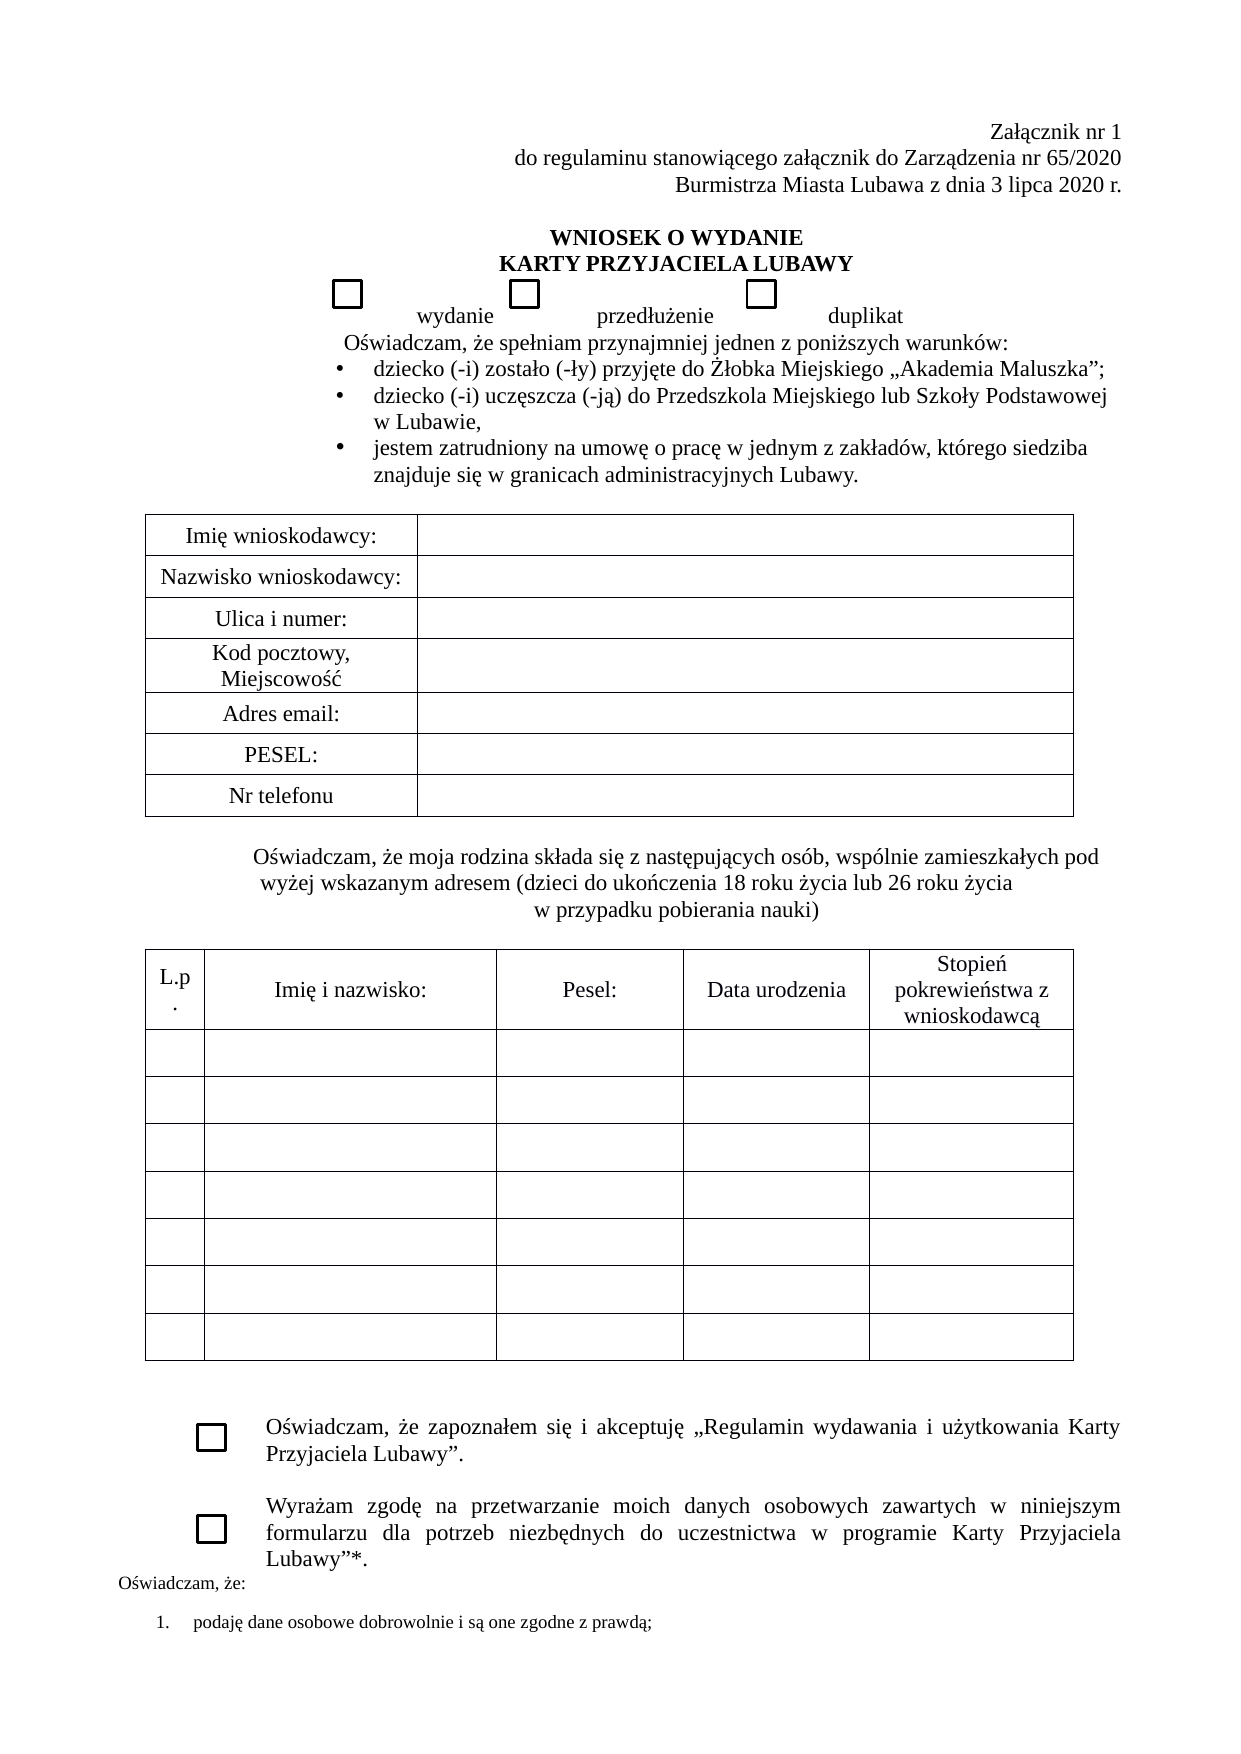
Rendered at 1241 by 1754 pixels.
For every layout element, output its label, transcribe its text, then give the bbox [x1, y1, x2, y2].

table_cell [205, 1314, 496, 1360]
text Oświadczam, że moja rodzina składa się z następujących osób, wspólnie zamieszkałych pod wyżej wskazanym adresem (dzieci do ukończenia 18 roku życia lub 26 roku życia [157, 843, 1122, 896]
table_cell [497, 1219, 683, 1265]
list wydanie przedłużenie duplikat [118, 303, 1122, 329]
table_cell [418, 556, 1073, 597]
list do regulaminu stanowiącego załącznik do Zarządzenia nr 65/2020 [231, 144, 1122, 171]
list WNIOSEK O WYDANIE [231, 223, 1122, 250]
table_cell [870, 1219, 1073, 1265]
table_header [418, 515, 1073, 555]
table_cell Adres email: [146, 693, 417, 733]
table_cell [497, 1266, 683, 1312]
text w przypadku pobierania nauki) [157, 896, 1122, 922]
table_cell [497, 1172, 683, 1218]
table_cell [684, 1077, 869, 1123]
table_cell [497, 1314, 683, 1360]
table_cell [497, 1077, 683, 1123]
list dziecko (-i) uczęszcza (-ją) do Przedszkola Miejskiego lub Szkoły Podstawowej w Lubawie, [336, 382, 1122, 434]
list jestem zatrudniony na umowę o pracę w jednym z zakładów, którego siedziba znajduje się w granicach administracyjnych Lubawy. [336, 434, 1122, 487]
table_cell [497, 1124, 683, 1171]
table_cell [684, 1219, 869, 1265]
table_cell [418, 734, 1073, 774]
table_cell Nr telefonu [146, 775, 417, 816]
table_cell [146, 1077, 204, 1123]
table_cell [870, 1124, 1073, 1171]
list podaję dane osobowe dobrowolnie i są one zgodne z prawdą; [156, 1611, 1122, 1632]
list Załącznik nr 1 [118, 118, 1122, 144]
list KARTY PRZYJACIELA LUBAWY [231, 250, 1122, 276]
table_header Imię i nazwisko: [205, 950, 496, 1029]
table_cell [497, 1030, 683, 1076]
table_cell [205, 1219, 496, 1265]
table_cell [146, 1219, 204, 1265]
table_header Imię wnioskodawcy: [146, 515, 417, 555]
table_cell [146, 1314, 204, 1360]
table_cell [418, 693, 1073, 733]
table_header L.p. [146, 950, 204, 1029]
table_cell [146, 1266, 204, 1312]
table_cell Ulica i numer: [146, 598, 417, 638]
table_cell [146, 1030, 204, 1076]
table_cell [205, 1030, 496, 1076]
table_cell [870, 1172, 1073, 1218]
table_cell [146, 1172, 204, 1218]
table_cell [870, 1030, 1073, 1076]
table_cell [870, 1266, 1073, 1312]
table_cell Kod pocztowy, Miejscowość [146, 639, 417, 692]
table_cell [870, 1077, 1073, 1123]
list Burmistrza Miasta Lubawa z dnia 3 lipca 2020 r. [231, 171, 1122, 197]
list dziecko (-i) zostało (-ły) przyjęte do Żłobka Miejskiego „Akademia Maluszka”; [336, 355, 1122, 382]
table_cell PESEL: [146, 734, 417, 774]
table_cell [205, 1266, 496, 1312]
list Wyrażam zgodę na przetwarzanie moich danych osobowych zawartych w niniejszym formularzu dla potrzeb niezbędnych do uczestnictwa w programie Karty Przyjaciela Lubawy”*. [266, 1492, 1122, 1572]
table_cell [684, 1030, 869, 1076]
table_header Pesel: [497, 950, 683, 1029]
table_cell [418, 639, 1073, 692]
list Oświadczam, że spełniam przynajmniej jednen z poniższych warunków: [231, 329, 1122, 355]
table_cell [205, 1172, 496, 1218]
table_cell [146, 1124, 204, 1171]
table_cell [684, 1314, 869, 1360]
table_cell Nazwisko wnioskodawcy: [146, 556, 417, 597]
table_cell [418, 598, 1073, 638]
table_cell [205, 1077, 496, 1123]
table_cell [684, 1124, 869, 1171]
table_cell [205, 1124, 496, 1171]
table_cell [684, 1266, 869, 1312]
table_cell [418, 775, 1073, 816]
table_header Data urodzenia [684, 950, 869, 1029]
list Oświadczam, że zapoznałem się i akceptuję „Regulamin wydawania i użytkowania Karty Przyjaciela Lubawy”. [266, 1413, 1122, 1466]
table_header Stopień pokrewieństwa z wnioskodawcą [870, 950, 1073, 1029]
text Oświadczam, że: [118, 1572, 1122, 1593]
table_cell [684, 1172, 869, 1218]
table_cell [870, 1314, 1073, 1360]
